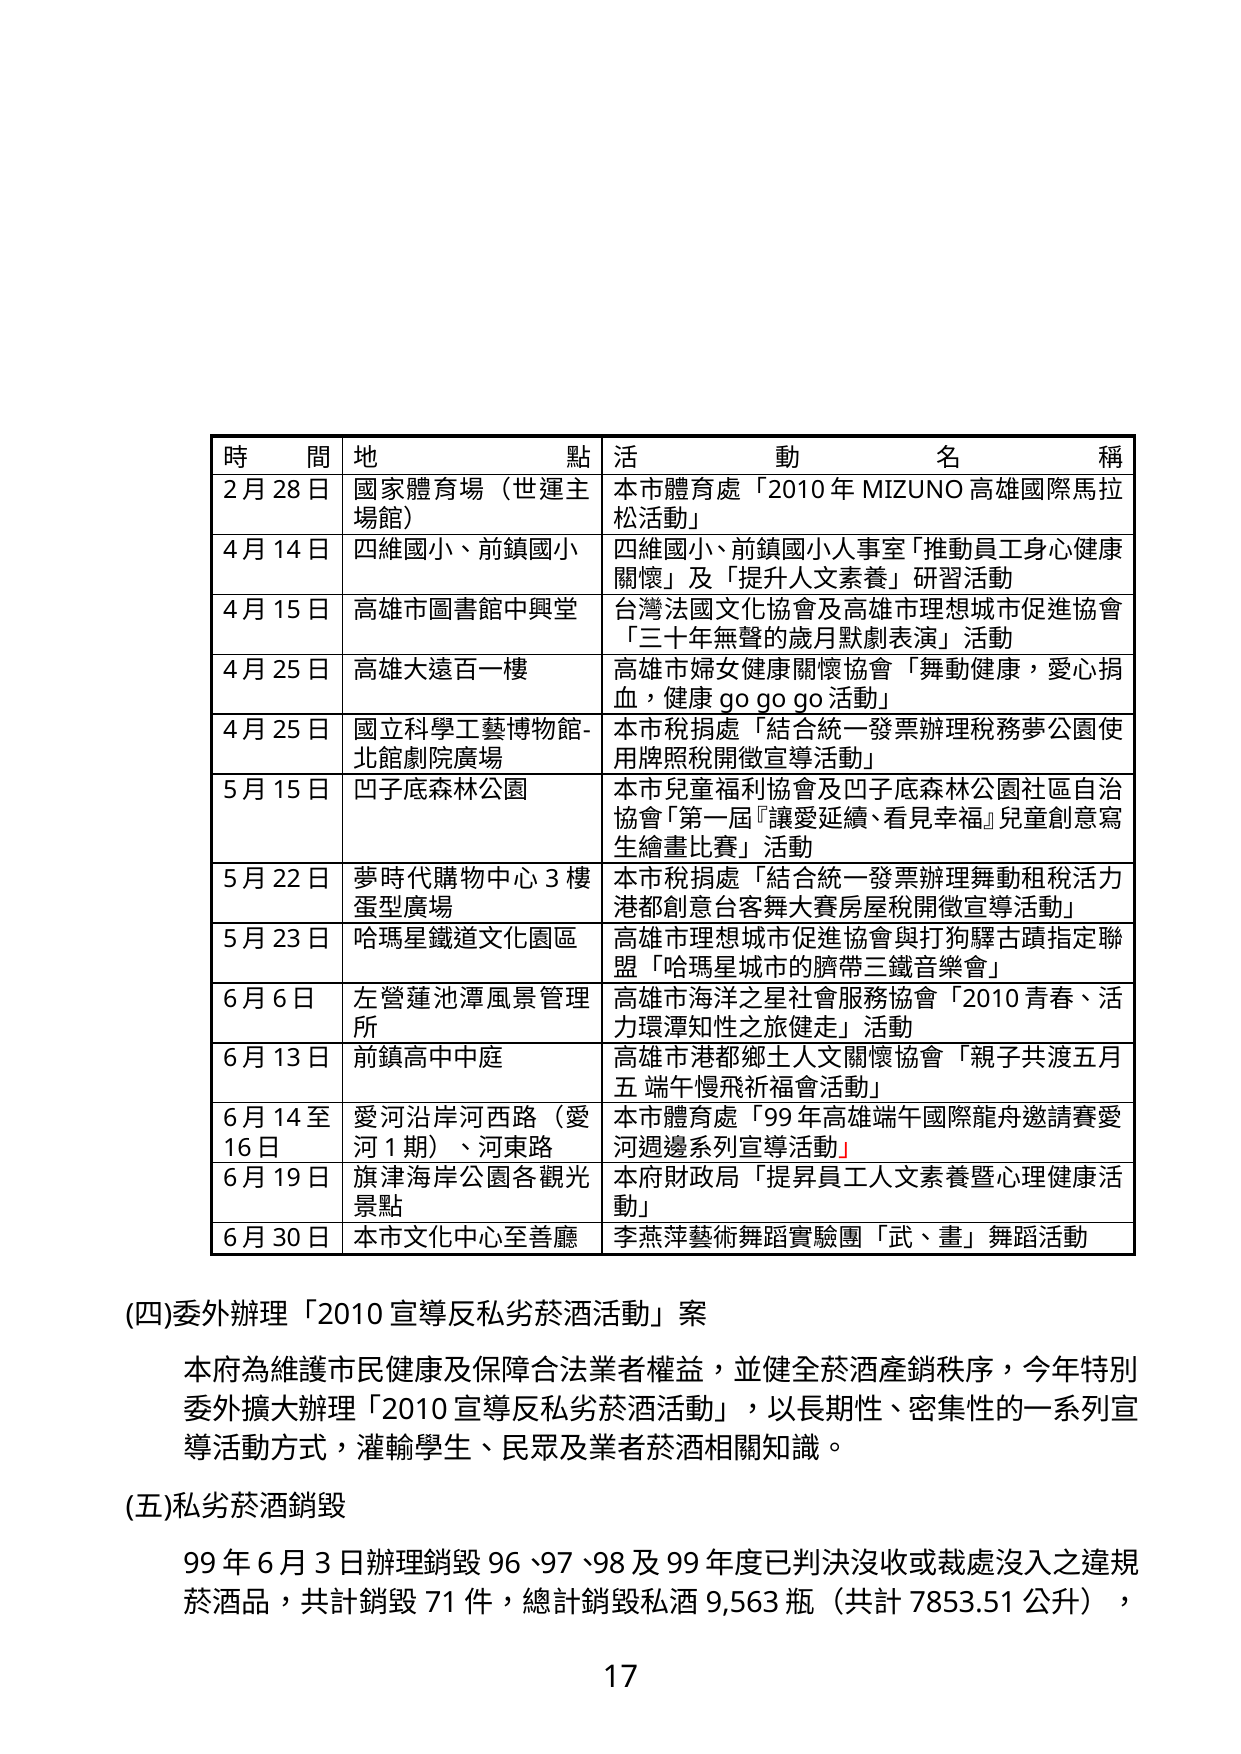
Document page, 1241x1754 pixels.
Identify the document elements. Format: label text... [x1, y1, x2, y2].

text (五)私劣菸酒銷毀 [125, 1467, 1140, 1542]
table_cell 高雄市海洋之星社會服務協會「2010青春、活力環潭知性之旅健走」活動 [603, 984, 1133, 1042]
table_cell 5月23日 [213, 924, 342, 982]
table_cell 國立科學工藝博物館-北館劇院廣場 [343, 715, 601, 773]
table_cell 2月28日 [213, 475, 342, 534]
text (四)委外辦理「2010宣導反私劣菸酒活動」案 [125, 1274, 1140, 1349]
text 99年6月3日辦理銷毀96、97、98及99年度已判決沒收或裁處沒入之違規菸酒品，共計銷毀71件，總計銷毀私酒9,563瓶（共計7853.51公升）， [183, 1542, 1140, 1620]
table_cell 高雄市港都鄉土人文關懷協會「親子共渡五月五 端午慢飛祈福會活動」 [603, 1044, 1133, 1102]
table_cell 本市體育處「2010年MIZUNO高雄國際馬拉松活動」 [603, 475, 1133, 534]
table_header 地點 [343, 438, 601, 474]
table_cell 6月30日 [213, 1223, 342, 1252]
table_header 時間 [213, 438, 342, 474]
table_cell 本市稅捐處「結合統一發票辦理稅務夢公園使用牌照稅開徵宣導活動」 [603, 715, 1133, 773]
table_cell 台灣法國文化協會及高雄市理想城市促進協會「三十年無聲的歲月默劇表演」活動 [603, 595, 1133, 653]
table_cell 4月25日 [213, 655, 342, 713]
table_cell 高雄大遠百一樓 [343, 655, 601, 713]
table_cell 前鎮高中中庭 [343, 1044, 601, 1102]
table_cell 凹子底森林公園 [343, 775, 601, 862]
table_cell 旗津海岸公園各觀光景點 [343, 1163, 601, 1222]
table_header 活動名稱 [603, 438, 1133, 474]
table_cell 李燕萍藝術舞蹈實驗團「武、畫」舞蹈活動 [603, 1223, 1133, 1252]
table_cell 高雄市理想城市促進協會與打狗驛古蹟指定聯盟「哈瑪星城市的臍帶三鐵音樂會」 [603, 924, 1133, 982]
table_cell 四維國小、前鎮國小 [343, 535, 601, 593]
table_cell 高雄市圖書館中興堂 [343, 595, 601, 653]
table_cell 本府財政局「提昇員工人文素養暨心理健康活動」 [603, 1163, 1133, 1222]
table_cell 4月25日 [213, 715, 342, 773]
table_cell 本市文化中心至善廳 [343, 1223, 601, 1252]
table_cell 國家體育場（世運主場館） [343, 475, 601, 534]
table_cell 高雄市婦女健康關懷協會「舞動健康，愛心捐血，健康 go go go活動」 [603, 655, 1133, 713]
table_cell 6月14至 16日 [213, 1103, 342, 1162]
table_cell 本市體育處「99年高雄端午國際龍舟邀請賽愛河週邊系列宣導活動」 [603, 1103, 1133, 1162]
table_cell 夢時代購物中心3樓蛋型廣場 [343, 864, 601, 922]
text 本府為維護市民健康及保障合法業者權益，並健全菸酒產銷秩序，今年特別委外擴大辦理「2010宣導反私劣菸酒活動」，以長期性、密集性的一系列宣導活動方式，灌輸學生、民眾及業者菸酒相關知識。 [183, 1349, 1140, 1467]
table_cell 哈瑪星鐵道文化園區 [343, 924, 601, 982]
table_cell 6月6日 [213, 984, 342, 1042]
table_cell 本市稅捐處「結合統一發票辦理舞動租稅活力港都創意台客舞大賽房屋稅開徵宣導活動」 [603, 864, 1133, 922]
table_cell 四維國小、前鎮國小人事室「推動員工身心健康關懷」及「提升人文素養」研習活動 [603, 535, 1133, 593]
table_cell 5月15日 [213, 775, 342, 862]
table_cell 6月13日 [213, 1044, 342, 1102]
table_cell 左營蓮池潭風景管理所 [343, 984, 601, 1042]
table_cell 愛河沿岸河西路（愛河1期）、河東路 [343, 1103, 601, 1162]
table_cell 本市兒童福利協會及凹子底森林公園社區自治協會「第一屆『讓愛延續、看見幸福』兒童創意寫生繪畫比賽」活動 [603, 775, 1133, 862]
table_cell 6月19日 [213, 1163, 342, 1222]
table_cell 4月15日 [213, 595, 342, 653]
table_cell 5月22日 [213, 864, 342, 922]
table_cell 4月14日 [213, 535, 342, 593]
